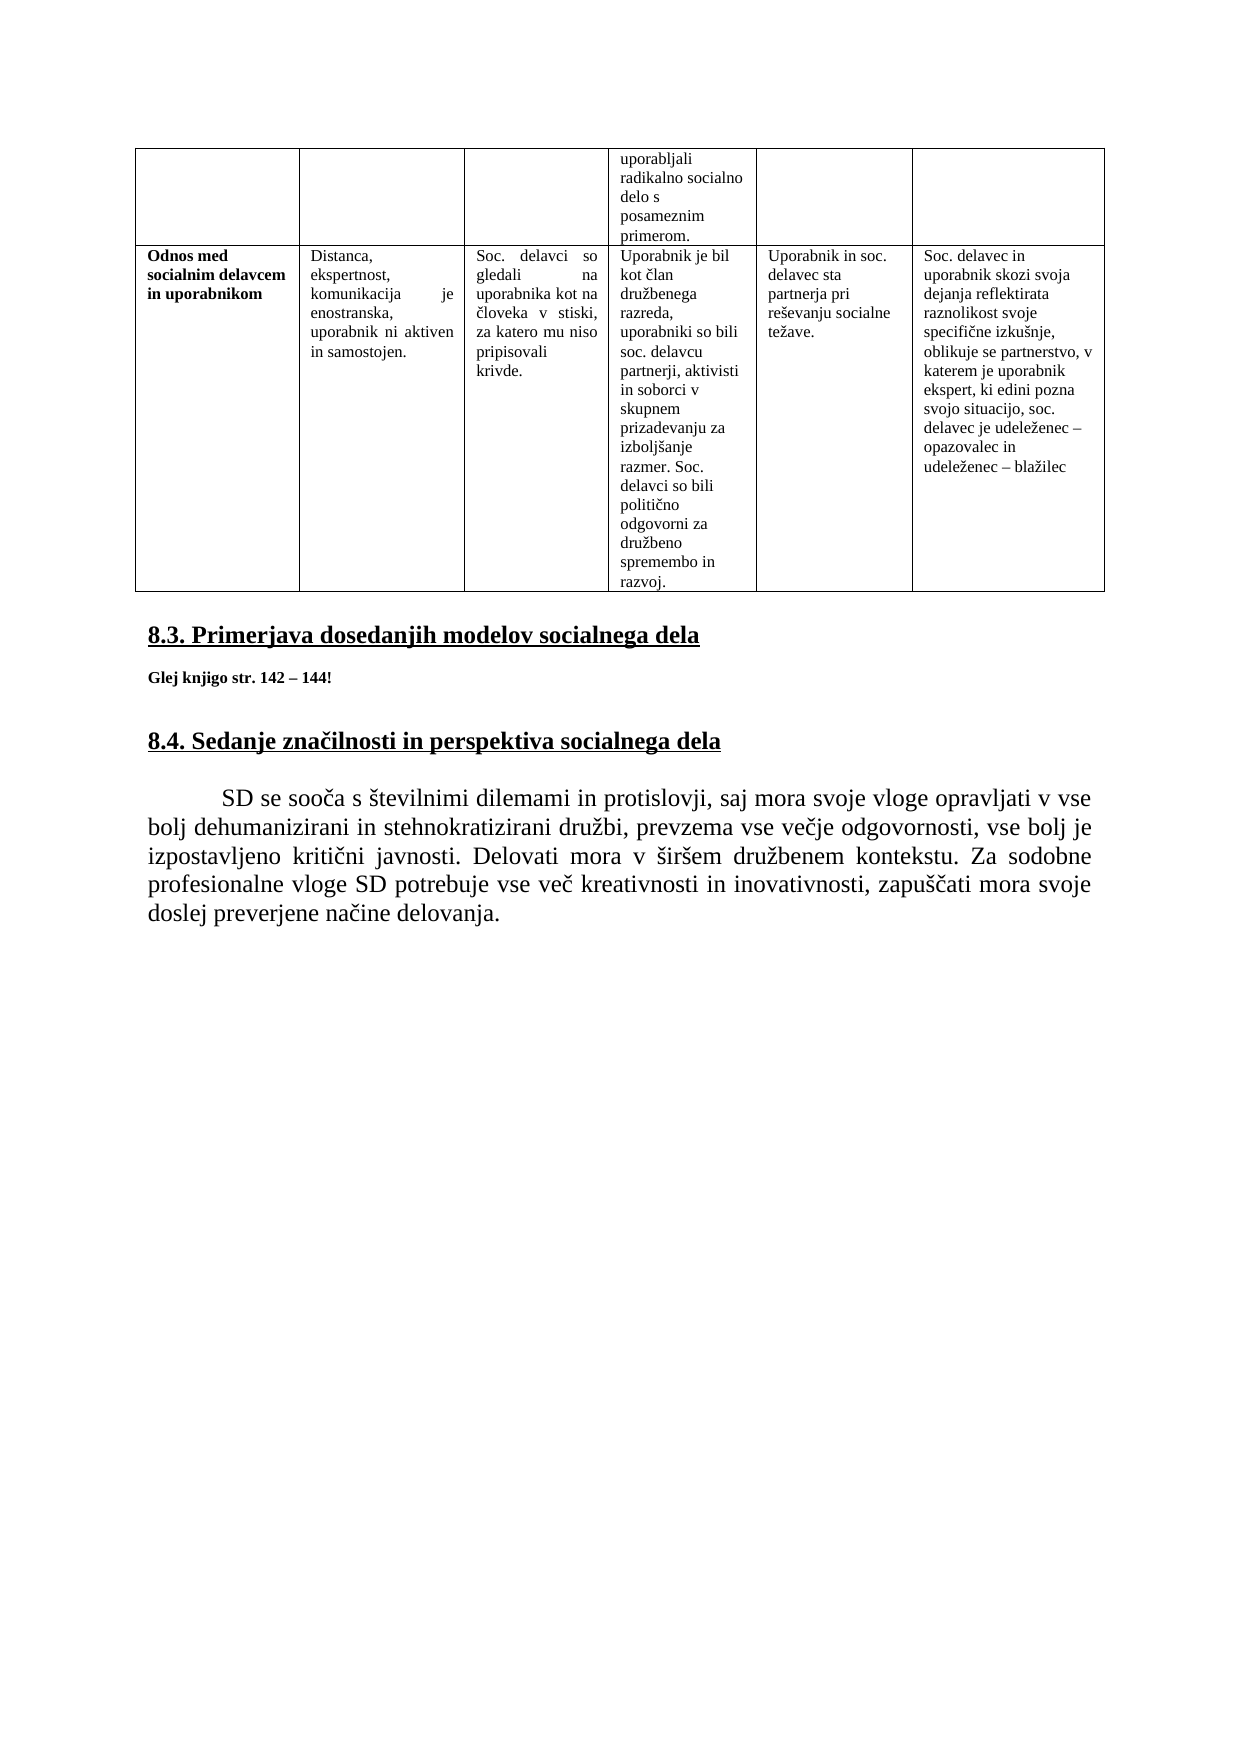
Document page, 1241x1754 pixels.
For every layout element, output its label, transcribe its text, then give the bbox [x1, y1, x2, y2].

text 8.3. Primerjava dosedanjih modelov socialnega dela [148, 620, 1093, 649]
text SD se sooča s številnimi dilemami in protislovji, saj mora svoje vloge opravljati v vse bolj dehumanizirani in stehnokratizirani družbi, prevzema vse večje odgovornosti, vse bolj je izpostavljeno kritični javnosti. Delovati mora v širšem družbenem kontekstu. Za sodobne profesionalne vloge SD potrebuje vse več kreativnosti in inovativnosti, zapuščati mora svoje doslej preverjene načine delovanja. [148, 783, 1093, 927]
text Glej knjigo str. 142 – 144! [148, 668, 1093, 687]
table_cell [300, 149, 464, 244]
text 8.4. Sedanje značilnosti in perspektiva socialnega dela [148, 726, 1093, 754]
table_cell [913, 149, 1104, 244]
table_cell Soc. delavci so gledali na uporabnika kot na človeka v stiski, za katero mu niso pripisovali krivde. [465, 246, 608, 591]
table_cell Distanca, ekspertnost, komunikacija je enostranska, uporabnik ni aktiven in samostojen. [300, 246, 464, 591]
table_cell [136, 149, 299, 244]
table_cell Odnos med socialnim delavcem in uporabnikom [136, 246, 299, 591]
table_cell [465, 149, 608, 244]
table_cell [757, 149, 912, 244]
table_cell Uporabnik in soc. delavec sta partnerja pri reševanju socialne težave. [757, 246, 912, 591]
table_cell Uporabnik je bil kot član družbenega razreda, uporabniki so bili soc. delavcu partnerji, aktivisti in soborci v skupnem prizadevanju za izboljšanje razmer. Soc. delavci so bili politično odgovorni za družbeno spremembo in razvoj. [609, 246, 756, 591]
table_cell Soc. delavec in uporabnik skozi svoja dejanja reflektirata raznolikost svoje specifične izkušnje, oblikuje se partnerstvo, v katerem je uporabnik ekspert, ki edini pozna svojo situacijo, soc. delavec je udeleženec – opazovalec in udeleženec – blažilec [913, 246, 1104, 591]
table_cell uporabljali radikalno socialno delo s posameznim primerom. [609, 149, 756, 244]
